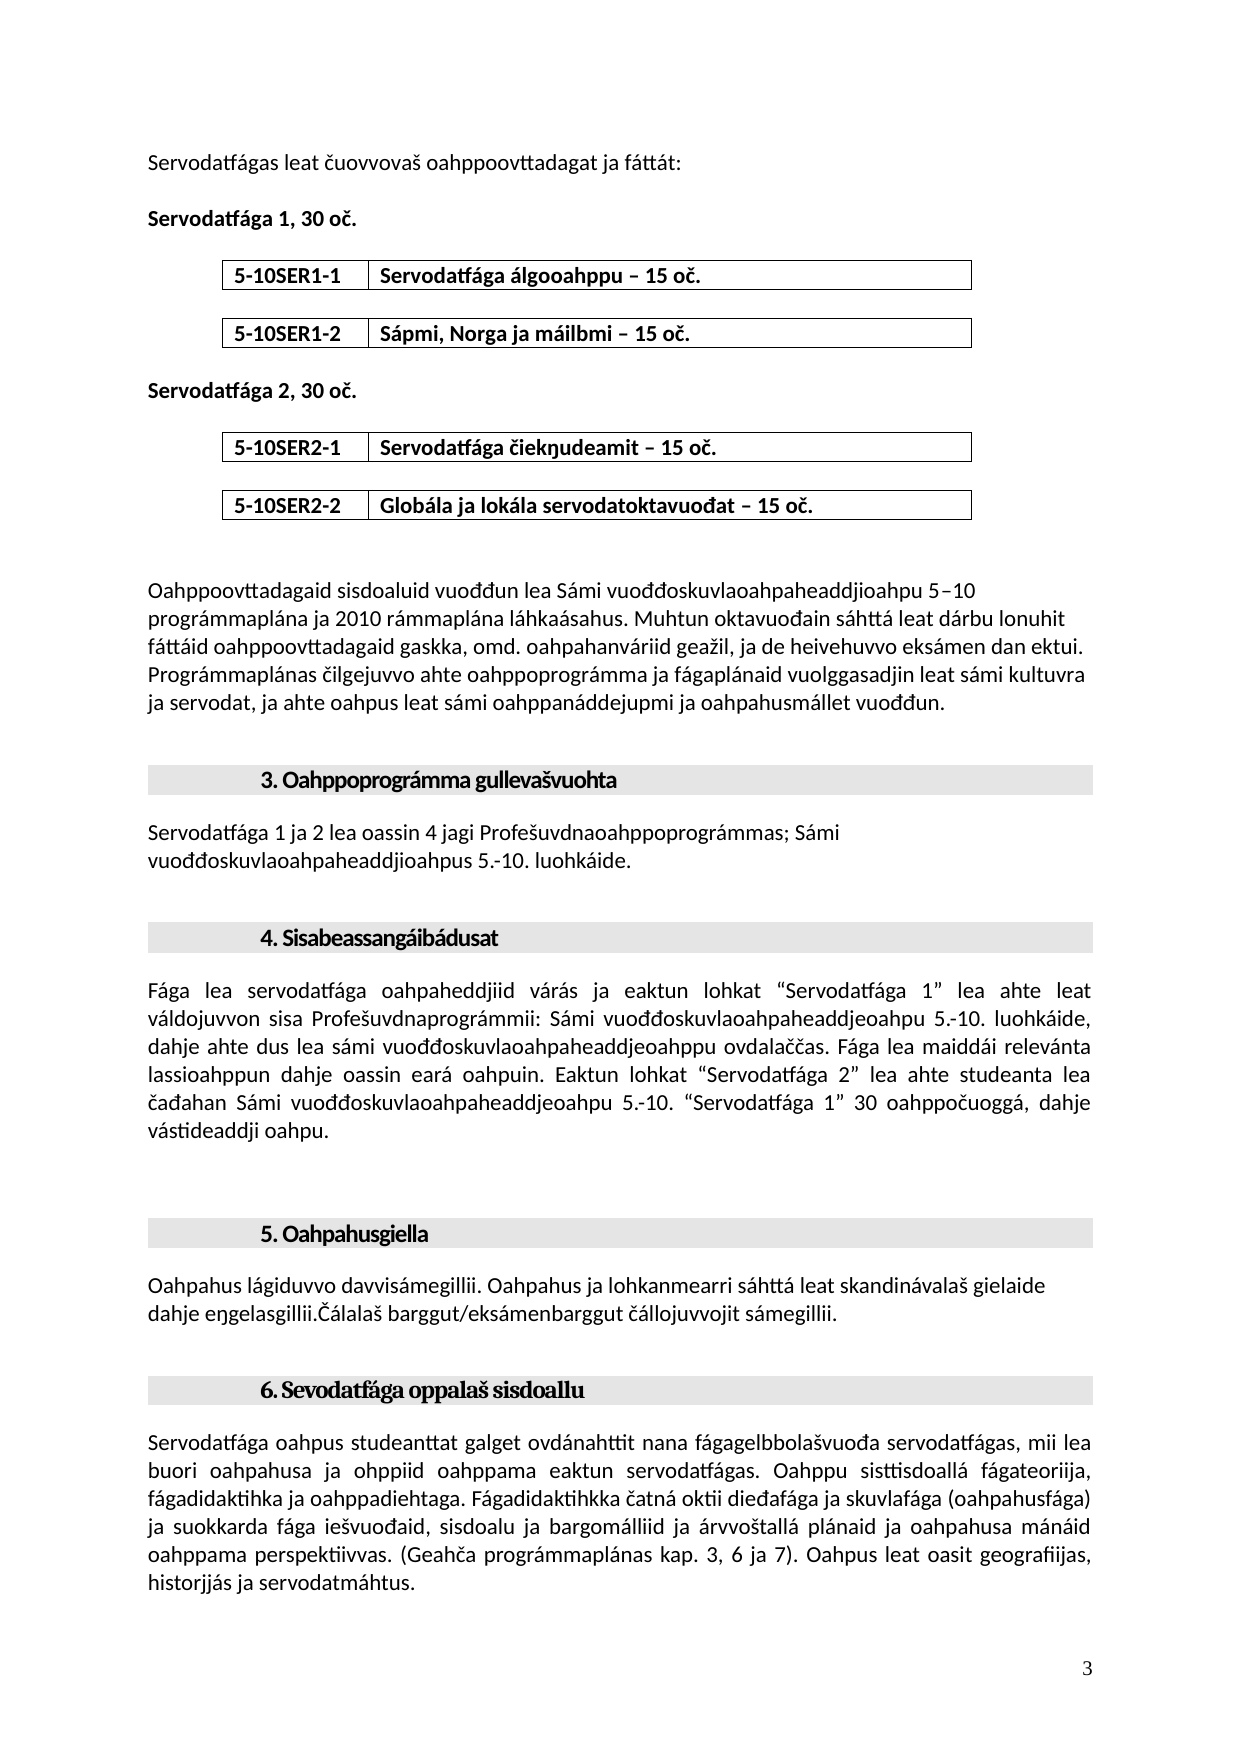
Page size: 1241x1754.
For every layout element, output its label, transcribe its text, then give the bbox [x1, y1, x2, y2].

table_header 5-10SER2-1 [223, 433, 368, 461]
table_header 5-10SER2-2 [223, 491, 368, 519]
text Oahpahus lágiduvvo davvisámegillii. Oahpahus ja lohkanmearri sáhttá leat skandinávalaš gielaide dahje eŋgelasgillii.Čálalaš barggut/eksámenbarggut čállojuvvojit sámegillii. [148, 1271, 1093, 1327]
table_header Servodatfága čiekŋudeamit – 15 oč. [369, 433, 971, 461]
text Oahppoovttadagaid sisdoaluid vuođđun lea Sámi vuođđoskuvlaoahpaheaddjioahpu 5–10 prográmmaplána ja 2010 rámmaplána láhkaásahus. Muhtun oktavuođain sáhttá leat dárbu lonuhit fáttáid oahppoovttadagaid gaskka, omd. oahpahanváriid geažil, ja de heivehuvvo eksámen dan ektui. Prográmmaplánas čilgejuvvo ahte oahppoprográmma ja fágaplánaid vuolggasadjin leat sámi kultuvra ja servodat, ja ahte oahpus leat sámi oahppanáddejupmi ja oahpahusmállet vuođđun. [148, 576, 1093, 716]
text Servodatfága 1 ja 2 lea oassin 4 jagi Profešuvdnaoahppoprográmmas; Sámi vuođđoskuvlaoahpaheaddjioahpus 5.-10. luohkáide. [148, 818, 1093, 874]
table_header 5-10SER1-1 [223, 261, 368, 289]
text Fága lea servodatfága oahpaheddjiid várás ja eaktun lohkat “Servodatfága 1” lea ahte leat váldojuvvon sisa Profešuvdnaprográmmii: Sámi vuođđoskuvlaoahpaheaddjeoahpu 5.-10. luohkáide, dahje ahte dus lea sámi vuođđoskuvlaoahpaheaddjeoahppu ovdalaččas. Fága lea maiddái relevánta lassioahppun dahje oassin eará oahpuin. Eaktun lohkat “Servodatfága 2” lea ahte studeanta lea čađahan Sámi vuođđoskuvlaoahpaheaddjeoahpu 5.-10. “Servodatfága 1” 30 oahppočuoggá, dahje vástideaddji oahpu. [148, 976, 1093, 1144]
text Servodatfága 2, 30 oč. [148, 376, 1093, 404]
subtitle 5. Oahpahusgiella [148, 1218, 1093, 1248]
subtitle 6. Sevodatfága oppalaš sisdoallu [148, 1376, 1093, 1405]
table_header Servodatfága álgooahppu – 15 oč. [369, 261, 971, 289]
subtitle 4. Sisabeassangáibádusat [148, 922, 1093, 953]
table_header 5-10SER1-2 [223, 319, 368, 347]
subtitle 3. Oahppoprográmma gullevašvuohta [148, 765, 1093, 795]
table_header Sápmi, Norga ja máilbmi – 15 oč. [369, 319, 971, 347]
text Servodatfágas leat čuovvovaš oahppoovttadagat ja fáttát: [148, 148, 1093, 176]
table_header Globála ja lokála servodatoktavuođat – 15 oč. [369, 491, 971, 519]
text Servodatfága 1, 30 oč. [148, 204, 1093, 232]
text Servodatfága oahpus studeanttat galget ovdánahttit nana fágagelbbolašvuođa servodatfágas, mii lea buori oahpahusa ja ohppiid oahppama eaktun servodatfágas. Oahppu sisttisdoallá fágateoriija, fágadidaktihka ja oahppadiehtaga. Fágadidaktihkka čatná oktii dieđafága ja skuvlafága (oahpahusfága) ja suokkarda fága iešvuođaid, sisdoalu ja bargomálliid ja árvvoštallá plánaid ja oahpahusa mánáid oahppama perspektiivvas. (Geahča prográmmaplánas kap. 3, 6 ja 7). Oahpus leat oasit geografiijas, historjjás ja servodatmáhtus. [148, 1428, 1093, 1596]
